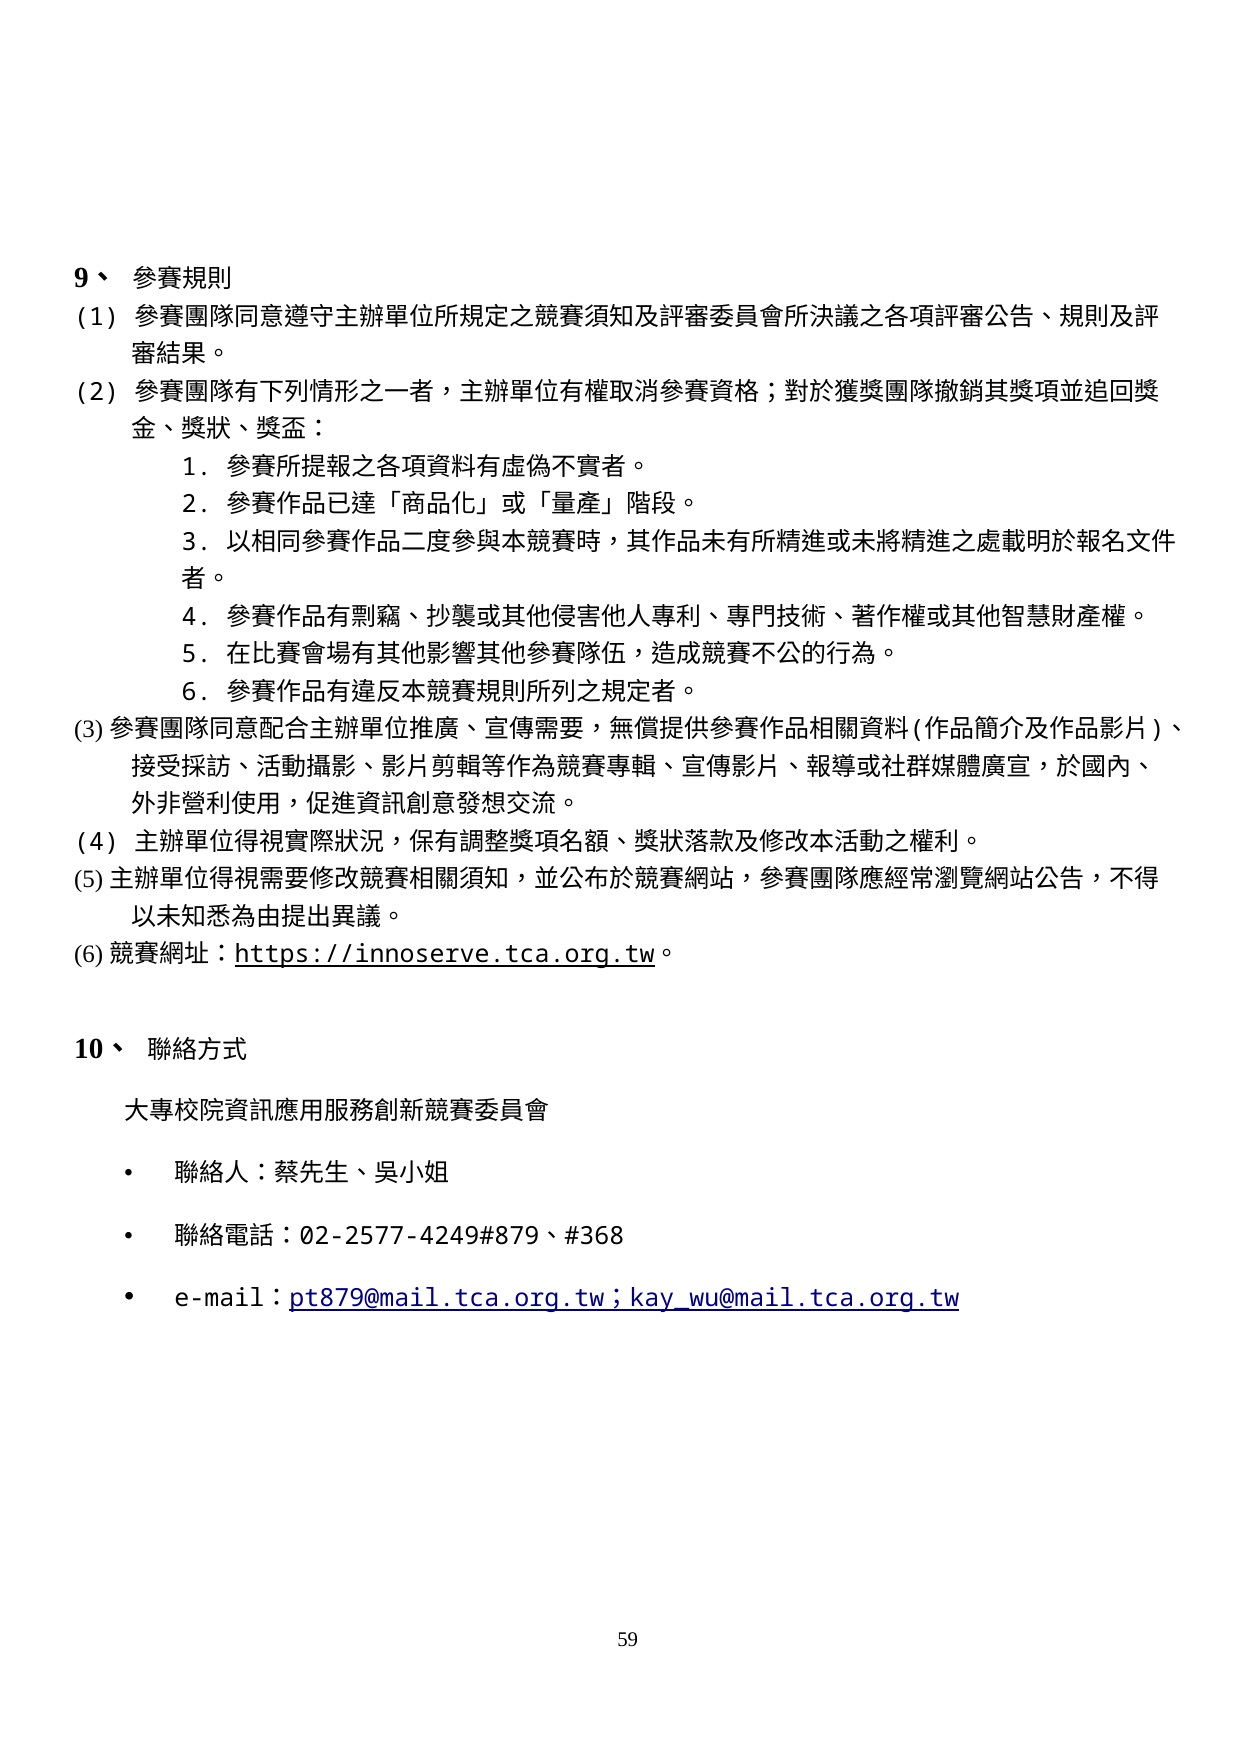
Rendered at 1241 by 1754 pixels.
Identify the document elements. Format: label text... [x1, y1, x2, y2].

list 參賽團隊同意遵守主辦單位所規定之競賽須知及評審委員會所決議之各項評審公告、規則及評審結果。 [74, 295, 1181, 370]
list 聯絡電話：02-2577-4249#879、#368 [124, 1192, 1181, 1254]
list 在比賽會場有其他影響其他參賽隊伍，造成競賽不公的行為。 [181, 633, 1181, 670]
list 參賽作品已達「商品化」或「量產」階段。 [181, 483, 1181, 520]
list 主辦單位得視實際狀況，保有調整獎項名額、獎狀落款及修改本活動之權利。 [74, 820, 1181, 858]
list 主辦單位得視需要修改競賽相關須知，並公布於競賽網站，參賽團隊應經常瀏覽網站公告，不得以未知悉為由提出異議。 [74, 858, 1181, 933]
list 競賽網址：https://innoserve.tca.org.tw。 [74, 933, 1181, 970]
list 聯絡方式 [74, 1004, 1181, 1067]
list 參賽團隊有下列情形之一者，主辦單位有權取消參賽資格；對於獲獎團隊撤銷其獎項並追回獎金、獎狀、獎盃： [74, 370, 1181, 445]
list 以相同參賽作品二度參與本競賽時，其作品未有所精進或未將精進之處載明於報名文件者。 [181, 520, 1181, 595]
list 參賽所提報之各項資料有虛偽不實者。 [181, 445, 1181, 483]
list 參賽作品有剽竊、抄襲或其他侵害他人專利、專門技術、著作權或其他智慧財產權。 [181, 595, 1181, 633]
list e-mail：pt879@mail.tca.org.tw；kay_wu@mail.tca.org.tw [124, 1254, 1181, 1317]
list 參賽規則 [74, 233, 1181, 295]
list 聯絡人：蔡先生、吳小姐 [124, 1129, 1181, 1192]
text 大專校院資訊應用服務創新競賽委員會 [124, 1067, 1181, 1129]
list 參賽作品有違反本競賽規則所列之規定者。 [181, 670, 1181, 708]
list 參賽團隊同意配合主辦單位推廣、宣傳需要，無償提供參賽作品相關資料(作品簡介及作品影片)、接受採訪、活動攝影、影片剪輯等作為競賽專輯、宣傳影片、報導或社群媒體廣宣，於國內、外非營利使用，促進資訊創意發想交流。 [74, 708, 1181, 820]
